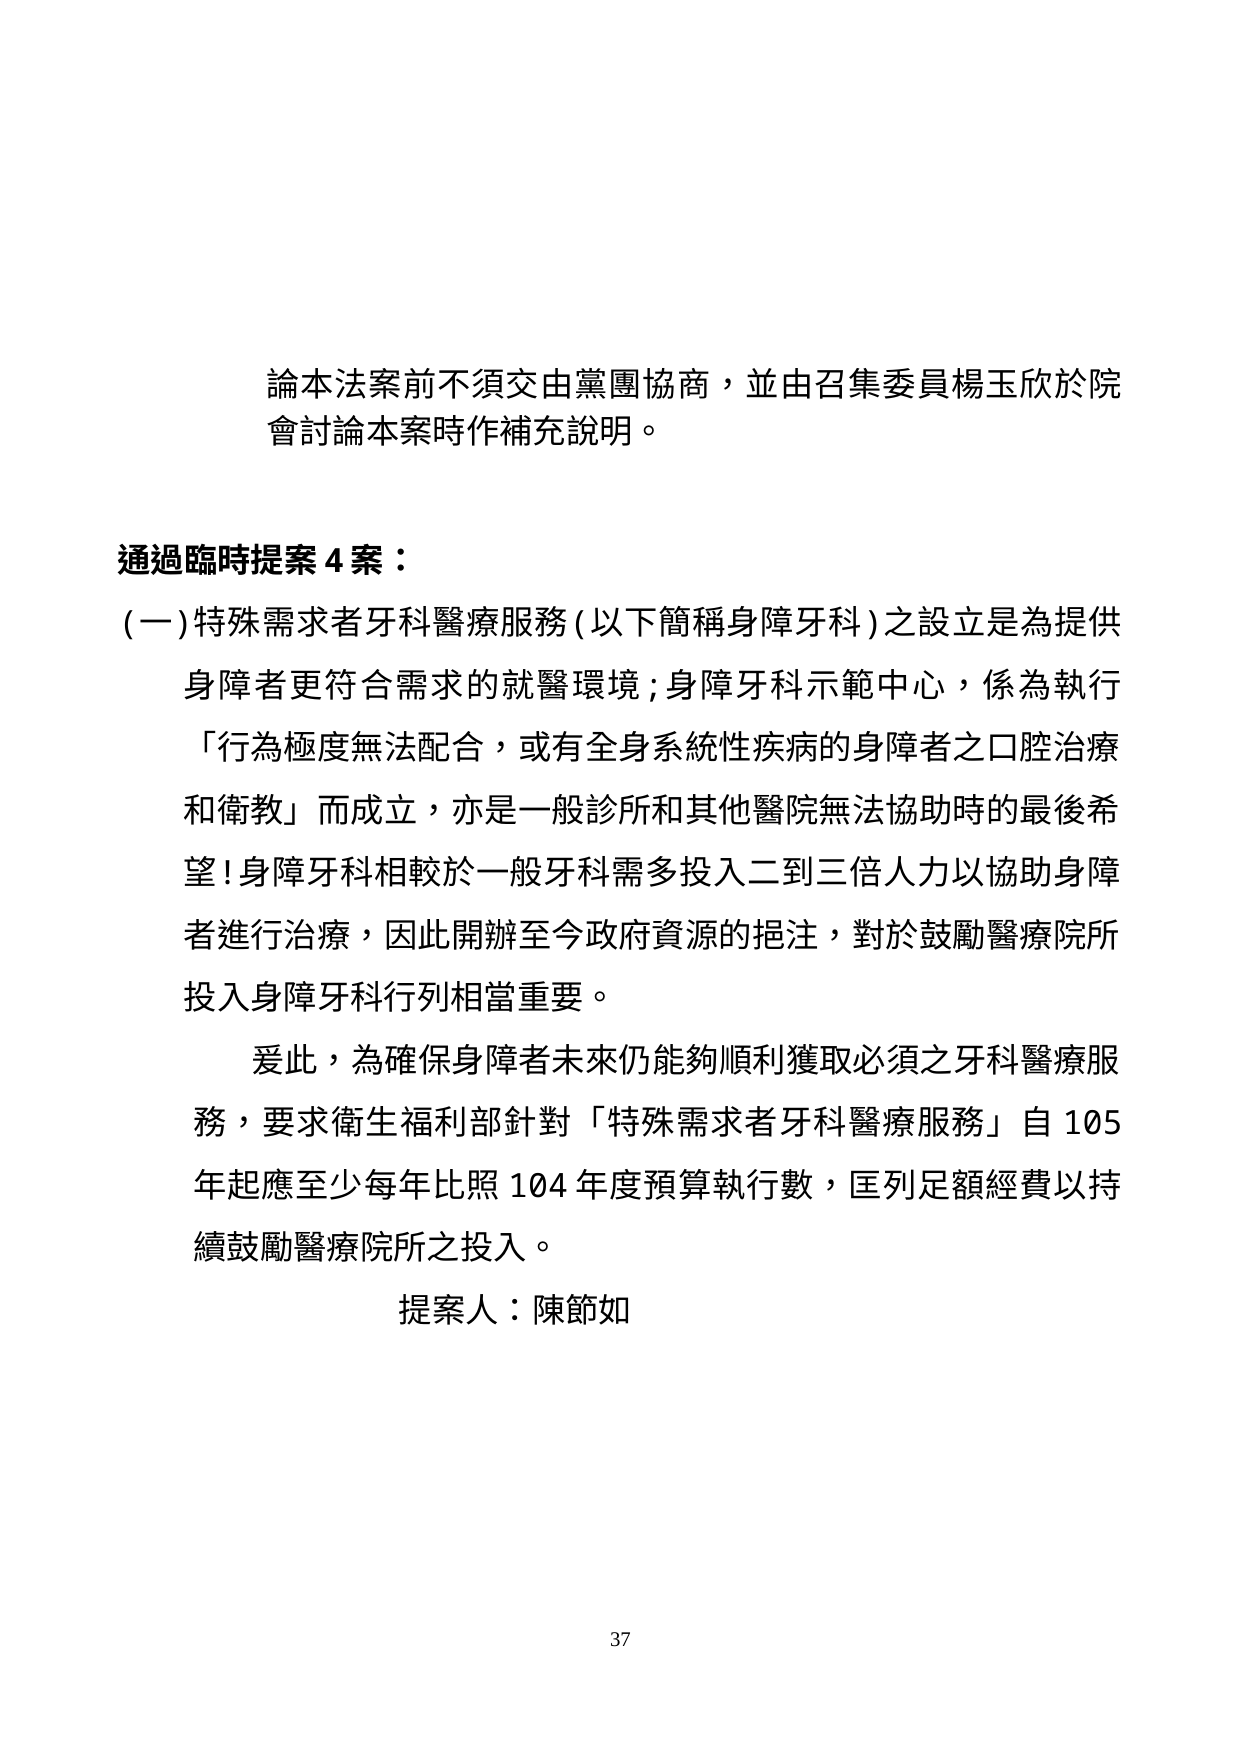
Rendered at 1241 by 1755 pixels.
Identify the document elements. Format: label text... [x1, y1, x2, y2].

text 通過臨時提案4案： [117, 516, 1122, 578]
text 論本法案前不須交由黨團協商，並由召集委員楊玉欣於院會討論本案時作補充說明。 [162, 358, 1122, 453]
text 爰此，為確保身障者未來仍能夠順利獲取必須之牙科醫療服務，要求衛生福利部針對「特殊需求者牙科醫療服務」自105年起應至少每年比照104年度預算執行數，匡列足額經費以持續鼓勵醫療院所之投入。 [193, 1016, 1122, 1266]
text 提案人：陳節如 [177, 1266, 1122, 1328]
text (一)特殊需求者牙科醫療服務(以下簡稱身障牙科)之設立是為提供身障者更符合需求的就醫環境;身障牙科示範中心，係為執行「行為極度無法配合，或有全身系統性疾病的身障者之口腔治療和衛教」而成立，亦是一般診所和其他醫院無法協助時的最後希望!身障牙科相較於一般牙科需多投入二到三倍人力以協助身障者進行治療，因此開辦至今政府資源的挹注，對於鼓勵醫療院所投入身障牙科行列相當重要。 [118, 578, 1122, 1016]
